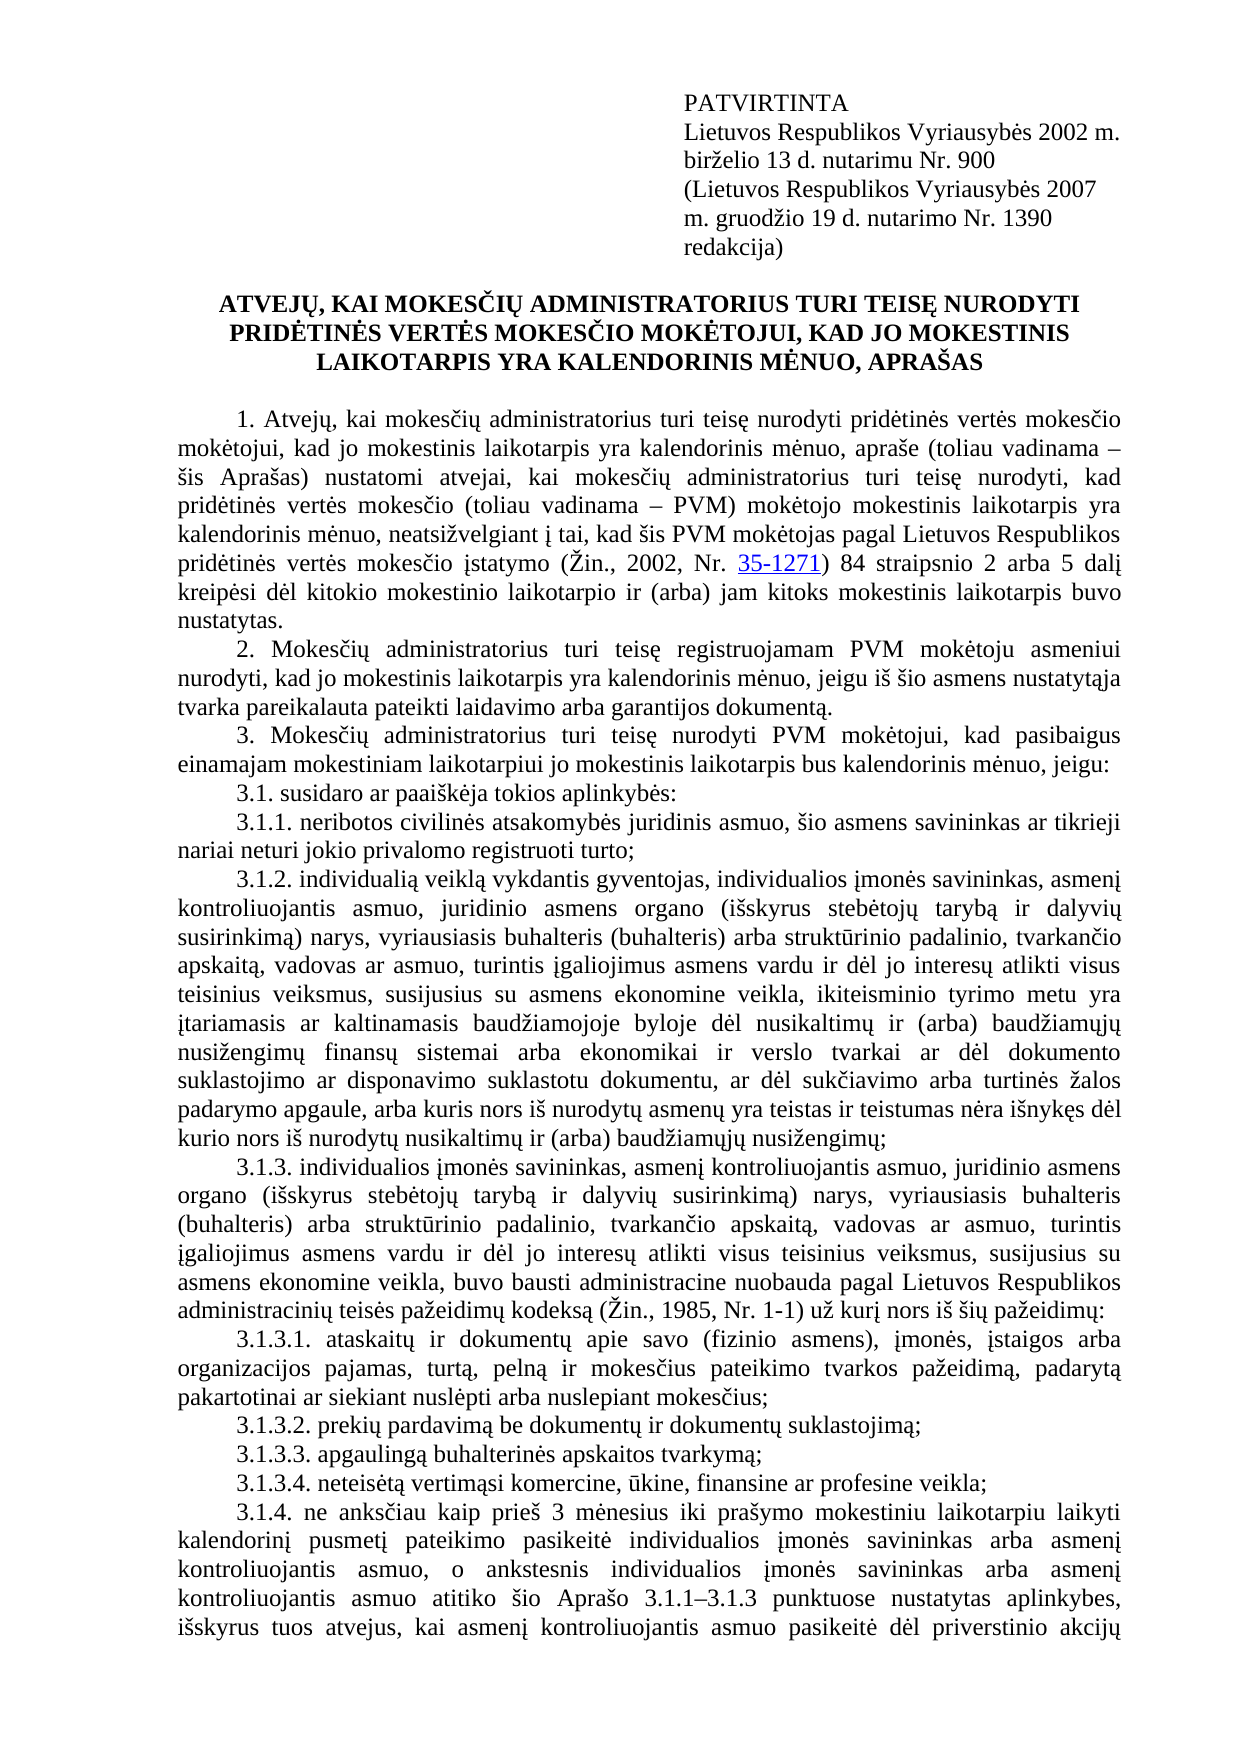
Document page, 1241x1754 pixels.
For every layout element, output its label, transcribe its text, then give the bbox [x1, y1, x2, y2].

text 3.1.3.1. ataskaitų ir dokumentų apie savo (fizinio asmens), įmonės, įstaigos arba organizacijos pajamas, turtą, pelną ir mokesčius pateikimo tvarkos pažeidimą, padarytą pakartotinai ar siekiant nuslėpti arba nuslepiant mokesčius; [177, 1324, 1122, 1410]
text (Lietuvos Respublikos Vyriausybės 2007 m. gruodžio 19 d. nutarimo Nr. 1390 redakcija) [683, 174, 1122, 260]
text 3.1.3.3. apgaulingą buhalterinės apskaitos tvarkymą; [177, 1439, 1122, 1468]
text PATVIRTINTA [683, 88, 1122, 117]
text 3.1. susidaro ar paaiškėja tokios aplinkybės: [177, 778, 1122, 807]
text 2. Mokesčių administratorius turi teisę registruojamam PVM mokėtoju asmeniui nurodyti, kad jo mokestinis laikotarpis yra kalendorinis mėnuo, jeigu iš šio asmens nustatytąja tvarka pareikalauta pateikti laidavimo arba garantijos dokumentą. [177, 634, 1122, 720]
text Lietuvos Respublikos Vyriausybės 2002 m. birželio 13 d. nutarimu Nr. 900 [683, 117, 1122, 174]
text 3.1.4. ne anksčiau kaip prieš 3 mėnesius iki prašymo mokestiniu laikotarpiu laikyti kalendorinį pusmetį pateikimo pasikeitė individualios įmonės savininkas arba asmenį kontroliuojantis asmuo, o ankstesnis individualios įmonės savininkas arba asmenį kontroliuojantis asmuo atitiko šio Aprašo 3.1.1–3.1.3 punktuose nustatytas aplinkybes, išskyrus tuos atvejus, kai asmenį kontroliuojantis asmuo pasikeitė dėl priverstinio akcijų [177, 1497, 1122, 1640]
text 3.1.3.2. prekių pardavimą be dokumentų ir dokumentų suklastojimą; [177, 1410, 1122, 1439]
text 3.1.3. individualios įmonės savininkas, asmenį kontroliuojantis asmuo, juridinio asmens organo (išskyrus stebėtojų tarybą ir dalyvių susirinkimą) narys, vyriausiasis buhalteris (buhalteris) arba struktūrinio padalinio, tvarkančio apskaitą, vadovas ar asmuo, turintis įgaliojimus asmens vardu ir dėl jo interesų atlikti visus teisinius veiksmus, susijusius su asmens ekonomine veikla, buvo bausti administracine nuobauda pagal Lietuvos Respublikos administracinių teisės pažeidimų kodeksą (Žin., 1985, Nr. 1-1) už kurį nors iš šių pažeidimų: [177, 1152, 1122, 1324]
text 3.1.2. individualią veiklą vykdantis gyventojas, individualios įmonės savininkas, asmenį kontroliuojantis asmuo, juridinio asmens organo (išskyrus stebėtojų tarybą ir dalyvių susirinkimą) narys, vyriausiasis buhalteris (buhalteris) arba struktūrinio padalinio, tvarkančio apskaitą, vadovas ar asmuo, turintis įgaliojimus asmens vardu ir dėl jo interesų atlikti visus teisinius veiksmus, susijusius su asmens ekonomine veikla, ikiteisminio tyrimo metu yra įtariamasis ar kaltinamasis baudžiamojoje byloje dėl nusikaltimų ir (arba) baudžiamųjų nusižengimų finansų sistemai arba ekonomikai ir verslo tvarkai ar dėl dokumento suklastojimo ar disponavimo suklastotu dokumentu, ar dėl sukčiavimo arba turtinės žalos padarymo apgaule, arba kuris nors iš nurodytų asmenų yra teistas ir teistumas nėra išnykęs dėl kurio nors iš nurodytų nusikaltimų ir (arba) baudžiamųjų nusižengimų; [177, 864, 1122, 1152]
text 3.1.3.4. neteisėtą vertimąsi komercine, ūkine, finansine ar profesine veikla; [177, 1468, 1122, 1497]
text 3.1.1. neribotos civilinės atsakomybės juridinis asmuo, šio asmens savininkas ar tikrieji nariai neturi jokio privalomo registruoti turto; [177, 807, 1122, 864]
text Atvejų, kai mokesčiŲ administratorius turi teisę nurodyti PRIDĖTINĖS VERTĖS MOKESČIO mokėtojui, kad jo mokestinis laikotarpis yra kalendorinis mėnuo, aprašAS [177, 289, 1122, 375]
text 1. Atvejų, kai mokesčių administratorius turi teisę nurodyti pridėtinės vertės mokesčio mokėtojui, kad jo mokestinis laikotarpis yra kalendorinis mėnuo, apraše (toliau vadinama – šis Aprašas) nustatomi atvejai, kai mokesčių administratorius turi teisę nurodyti, kad pridėtinės vertės mokesčio (toliau vadinama – PVM) mokėtojo mokestinis laikotarpis yra kalendorinis mėnuo, neatsižvelgiant į tai, kad šis PVM mokėtojas pagal Lietuvos Respublikos pridėtinės vertės mokesčio įstatymo (Žin., 2002, Nr. 35-1271) 84 straipsnio 2 arba 5 dalį kreipėsi dėl kitokio mokestinio laikotarpio ir (arba) jam kitoks mokestinis laikotarpis buvo nustatytas. [177, 404, 1122, 634]
text 3. Mokesčių administratorius turi teisę nurodyti PVM mokėtojui, kad pasibaigus einamajam mokestiniam laikotarpiui jo mokestinis laikotarpis bus kalendorinis mėnuo, jeigu: [177, 720, 1122, 778]
